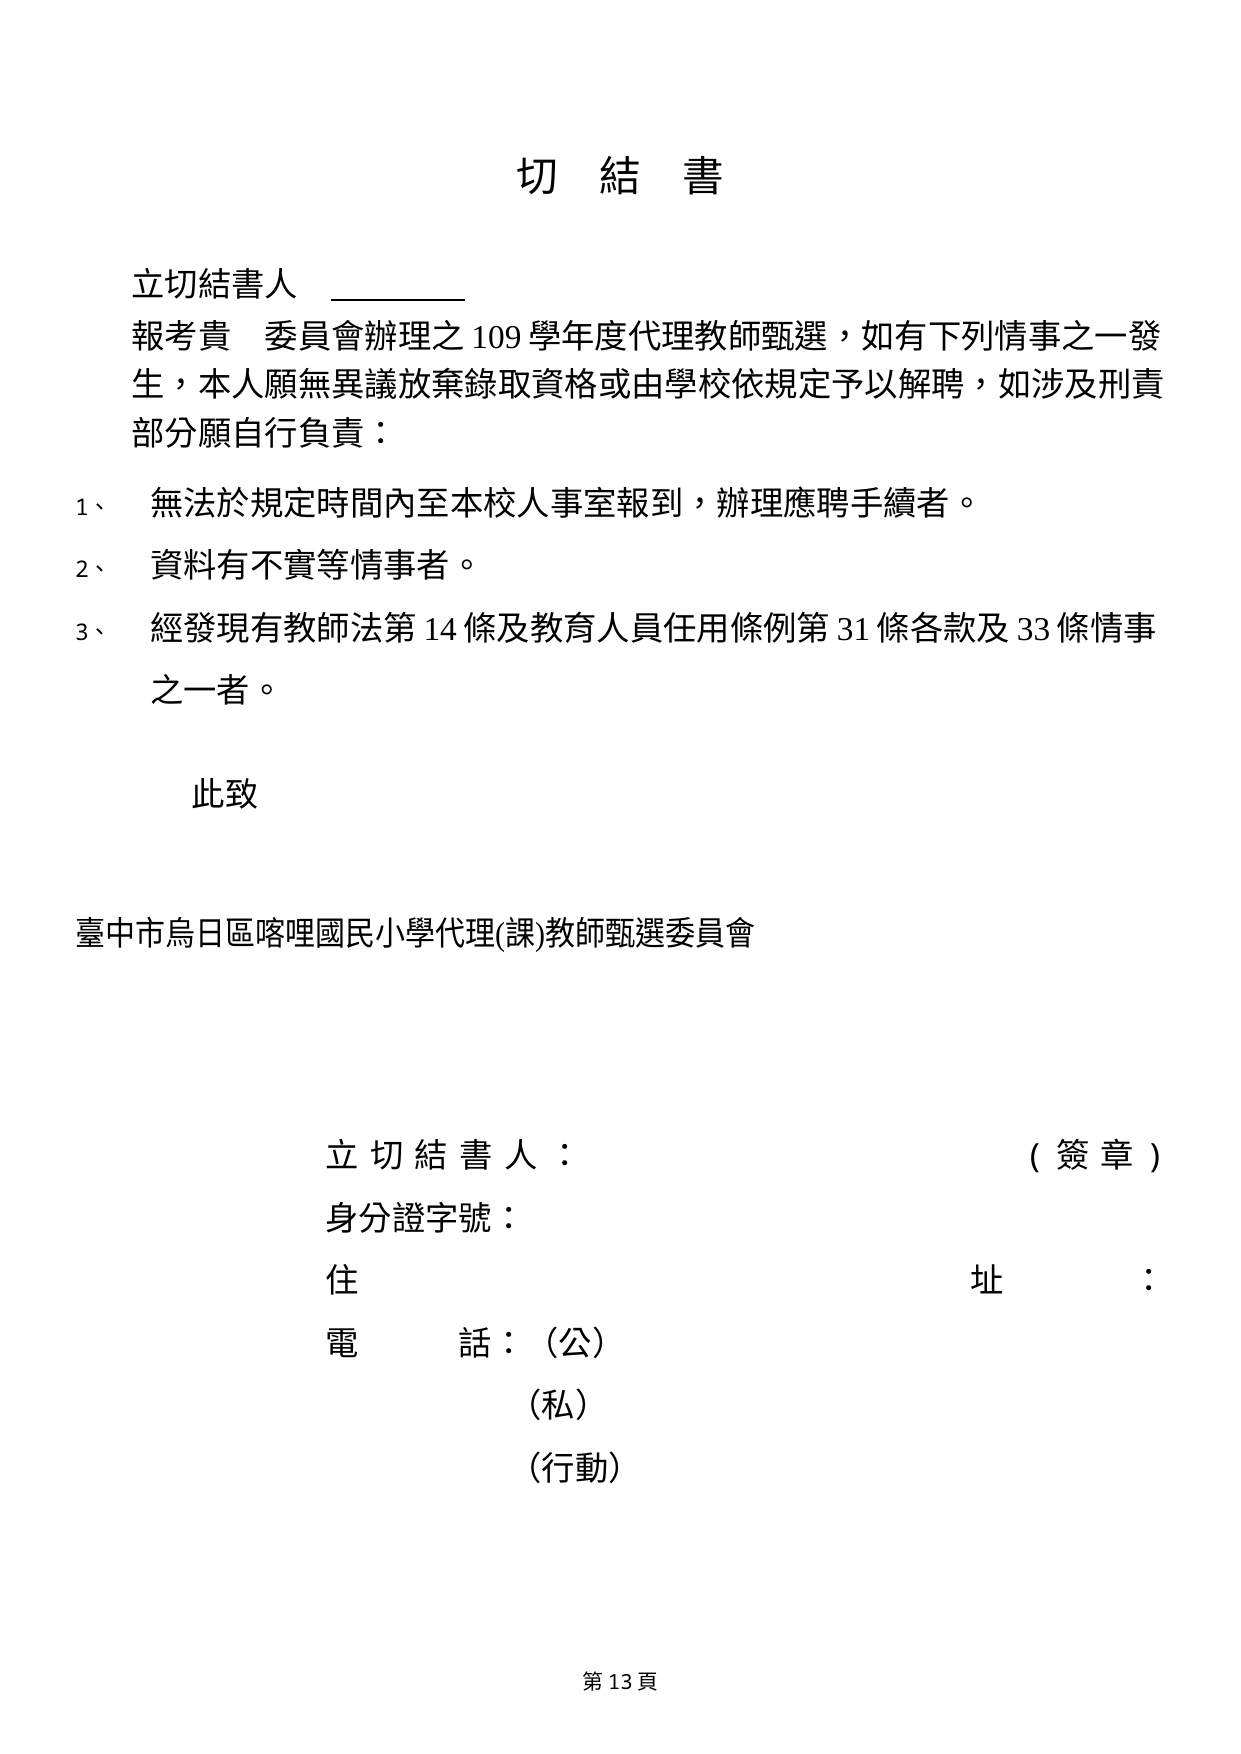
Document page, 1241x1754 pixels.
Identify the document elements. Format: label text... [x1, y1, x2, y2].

list 經發現有教師法第14條及教育人員任用條例第31條各款及33條情事之一者。 [75, 584, 1165, 709]
text 臺中市烏日區喀哩國民小學代理(課)教師甄選委員會 [75, 889, 1165, 952]
text 報考貴 委員會辦理之109學年度代理教師甄選，如有下列情事之一發生，本人願無異議放棄錄取資格或由學校依規定予以解聘，如涉及刑責部分願自行負責： [131, 310, 1165, 454]
text 立切結書人 [131, 257, 1165, 306]
text 立切結書人： (簽章) 身分證字號： [325, 1129, 1165, 1240]
text 切 結 書 [75, 143, 1165, 204]
text （行動） [75, 1442, 1165, 1490]
list 無法於規定時間內至本校人事室報到，辦理應聘手續者。 [75, 459, 1165, 521]
list 資料有不實等情事者。 [75, 521, 1165, 584]
text （私） [75, 1379, 1165, 1427]
text 住 址： 電 話：（公） [325, 1254, 1165, 1365]
text 此致 [75, 768, 1165, 816]
